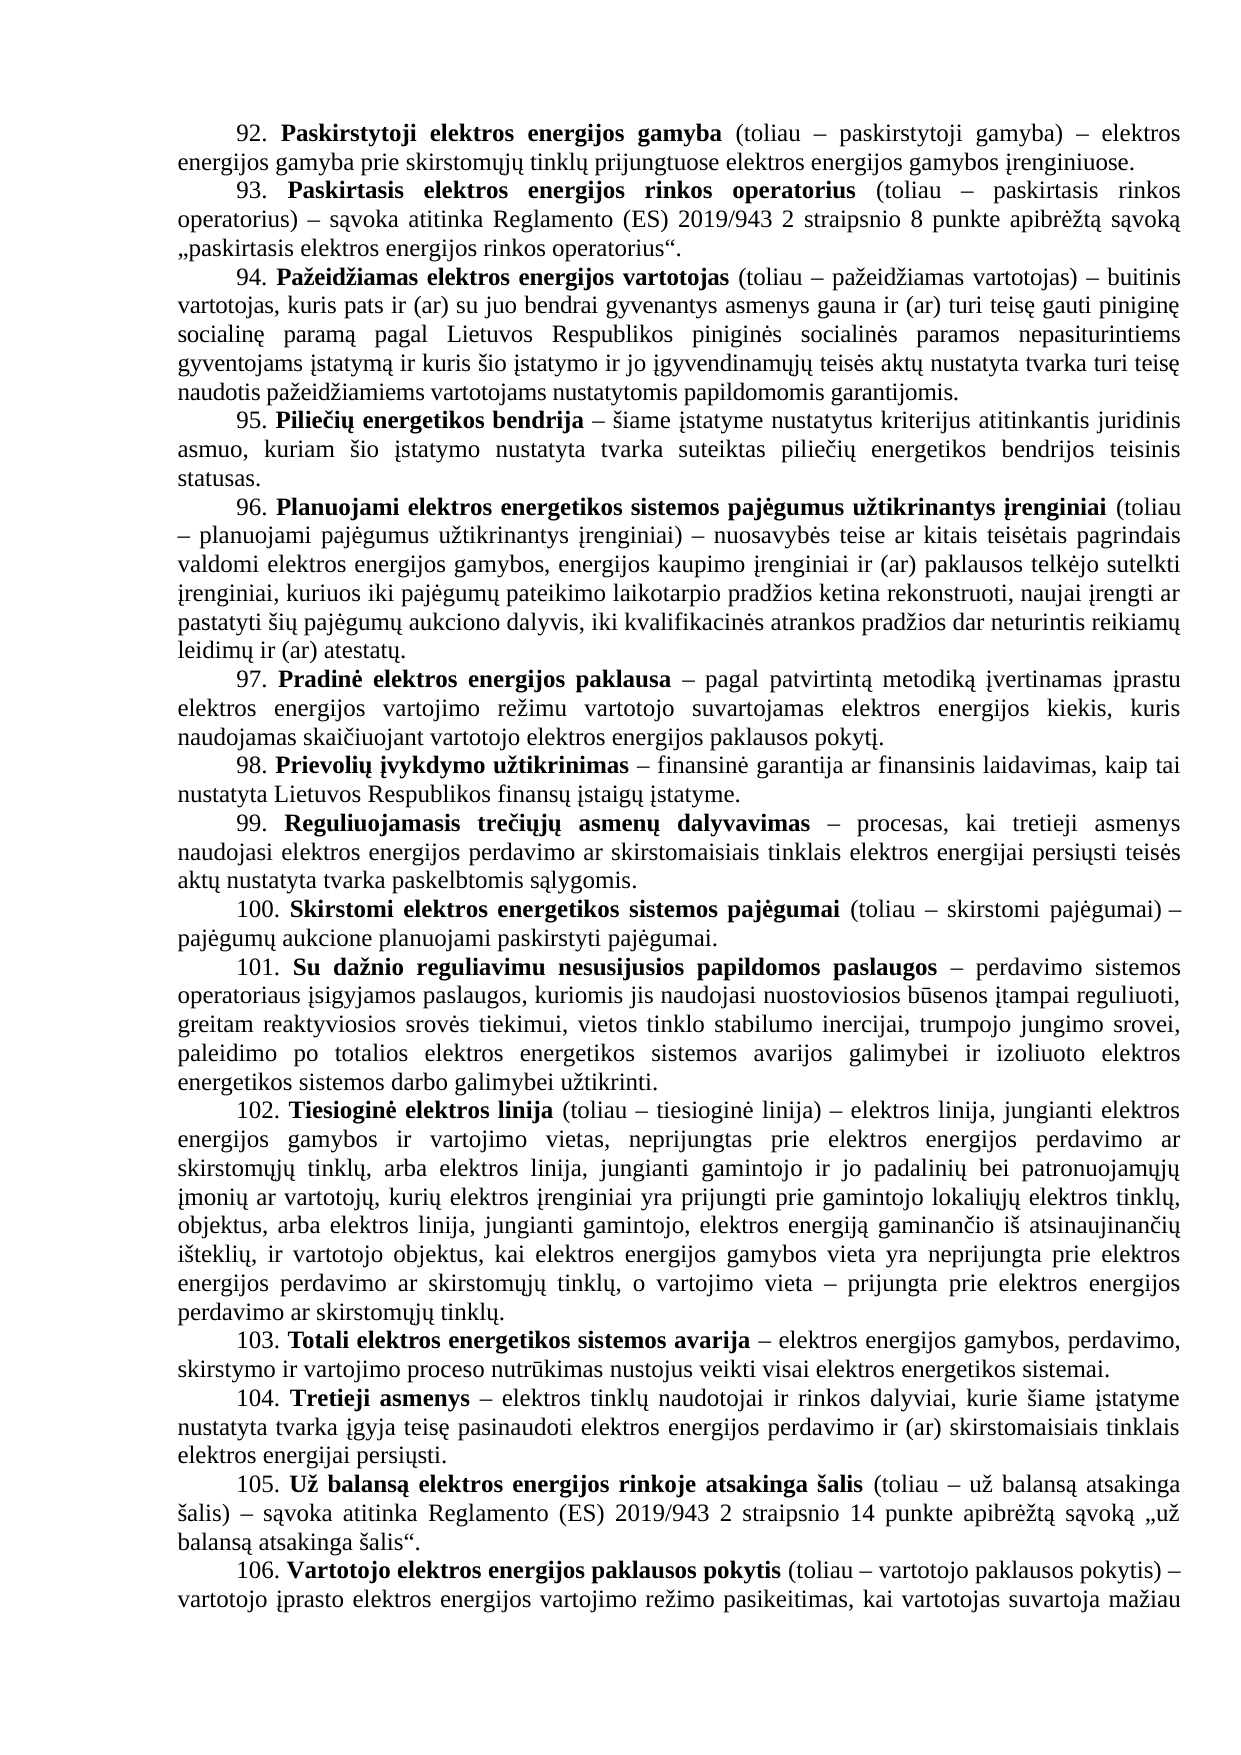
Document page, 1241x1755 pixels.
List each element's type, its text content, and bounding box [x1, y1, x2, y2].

text 105. Už balansą elektros energijos rinkoje atsakinga šalis (toliau – už balansą atsakinga šalis) – sąvoka atitinka Reglamento (ES) 2019/943 2 straipsnio 14 punkte apibrėžtą sąvoką „už balansą atsakinga šalis“. [177, 1469, 1181, 1556]
text 96. Planuojami elektros energetikos sistemos pajėgumus užtikrinantys įrenginiai (toliau – planuojami pajėgumus užtikrinantys įrenginiai) – nuosavybės teise ar kitais teisėtais pagrindais valdomi elektros energijos gamybos, energijos kaupimo įrenginiai ir (ar) paklausos telkėjo sutelkti įrenginiai, kuriuos iki pajėgumų pateikimo laikotarpio pradžios ketina rekonstruoti, naujai įrengti ar pastatyti šių pajėgumų aukciono dalyvis, iki kvalifikacinės atrankos pradžios dar neturintis reikiamų leidimų ir (ar) atestatų. [177, 492, 1181, 664]
text 97. Pradinė elektros energijos paklausa – pagal patvirtintą metodiką įvertinamas įprastu elektros energijos vartojimo režimu vartotojo suvartojamas elektros energijos kiekis, kuris naudojamas skaičiuojant vartotojo elektros energijos paklausos pokytį. [177, 664, 1181, 751]
text 100. Skirstomi elektros energetikos sistemos pajėgumai (toliau – skirstomi pajėgumai) – pajėgumų aukcione planuojami paskirstyti pajėgumai. [177, 894, 1181, 952]
text 98. Prievolių įvykdymo užtikrinimas – finansinė garantija ar finansinis laidavimas, kaip tai nustatyta Lietuvos Respublikos finansų įstaigų įstatyme. [177, 751, 1181, 808]
text 106. Vartotojo elektros energijos paklausos pokytis (toliau – vartotojo paklausos pokytis) – vartotojo įprasto elektros energijos vartojimo režimo pasikeitimas, kai vartotojas suvartoja mažiau [177, 1556, 1181, 1613]
text 101. Su dažnio reguliavimu nesusijusios papildomos paslaugos – perdavimo sistemos operatoriaus įsigyjamos paslaugos, kuriomis jis naudojasi nuostoviosios būsenos įtampai reguliuoti, greitam reaktyviosios srovės tiekimui, vietos tinklo stabilumo inercijai, trumpojo jungimo srovei, paleidimo po totalios elektros energetikos sistemos avarijos galimybei ir izoliuoto elektros energetikos sistemos darbo galimybei užtikrinti. [177, 952, 1181, 1096]
text 95. Piliečių energetikos bendrija – šiame įstatyme nustatytus kriterijus atitinkantis juridinis asmuo, kuriam šio įstatymo nustatyta tvarka suteiktas piliečių energetikos bendrijos teisinis statusas. [177, 406, 1181, 492]
text 94. Pažeidžiamas elektros energijos vartotojas (toliau – pažeidžiamas vartotojas) – buitinis vartotojas, kuris pats ir (ar) su juo bendrai gyvenantys asmenys gauna ir (ar) turi teisę gauti piniginę socialinę paramą pagal Lietuvos Respublikos piniginės socialinės paramos nepasiturintiems gyventojams įstatymą ir kuris šio įstatymo ir jo įgyvendinamųjų teisės aktų nustatyta tvarka turi teisę naudotis pažeidžiamiems vartotojams nustatytomis papildomomis garantijomis. [177, 262, 1181, 406]
text 102. Tiesioginė elektros linija (toliau – tiesioginė linija) – elektros linija, jungianti elektros energijos gamybos ir vartojimo vietas, neprijungtas prie elektros energijos perdavimo ar skirstomųjų tinklų, arba elektros linija, jungianti gamintojo ir jo padalinių bei patronuojamųjų įmonių ar vartotojų, kurių elektros įrenginiai yra prijungti prie gamintojo lokaliųjų elektros tinklų, objektus, arba elektros linija, jungianti gamintojo, elektros energiją gaminančio iš atsinaujinančių išteklių, ir vartotojo objektus, kai elektros energijos gamybos vieta yra neprijungta prie elektros energijos perdavimo ar skirstomųjų tinklų, o vartojimo vieta – prijungta prie elektros energijos perdavimo ar skirstomųjų tinklų. [177, 1096, 1181, 1326]
text 99. Reguliuojamasis trečiųjų asmenų dalyvavimas – procesas, kai tretieji asmenys naudojasi elektros energijos perdavimo ar skirstomaisiais tinklais elektros energijai persiųsti teisės aktų nustatyta tvarka paskelbtomis sąlygomis. [177, 808, 1181, 894]
text 93. Paskirtasis elektros energijos rinkos operatorius (toliau – paskirtasis rinkos operatorius) – sąvoka atitinka Reglamento (ES) 2019/943 2 straipsnio 8 punkte apibrėžtą sąvoką „paskirtasis elektros energijos rinkos operatorius“. [177, 176, 1181, 262]
text 103. Totali elektros energetikos sistemos avarija – elektros energijos gamybos, perdavimo, skirstymo ir vartojimo proceso nutrūkimas nustojus veikti visai elektros energetikos sistemai. [177, 1326, 1181, 1383]
text 104. Tretieji asmenys – elektros tinklų naudotojai ir rinkos dalyviai, kurie šiame įstatyme nustatyta tvarka įgyja teisę pasinaudoti elektros energijos perdavimo ir (ar) skirstomaisiais tinklais elektros energijai persiųsti. [177, 1383, 1181, 1469]
text 92. Paskirstytoji elektros energijos gamyba (toliau – paskirstytoji gamyba) – elektros energijos gamyba prie skirstomųjų tinklų prijungtuose elektros energijos gamybos įrenginiuose. [177, 118, 1181, 176]
